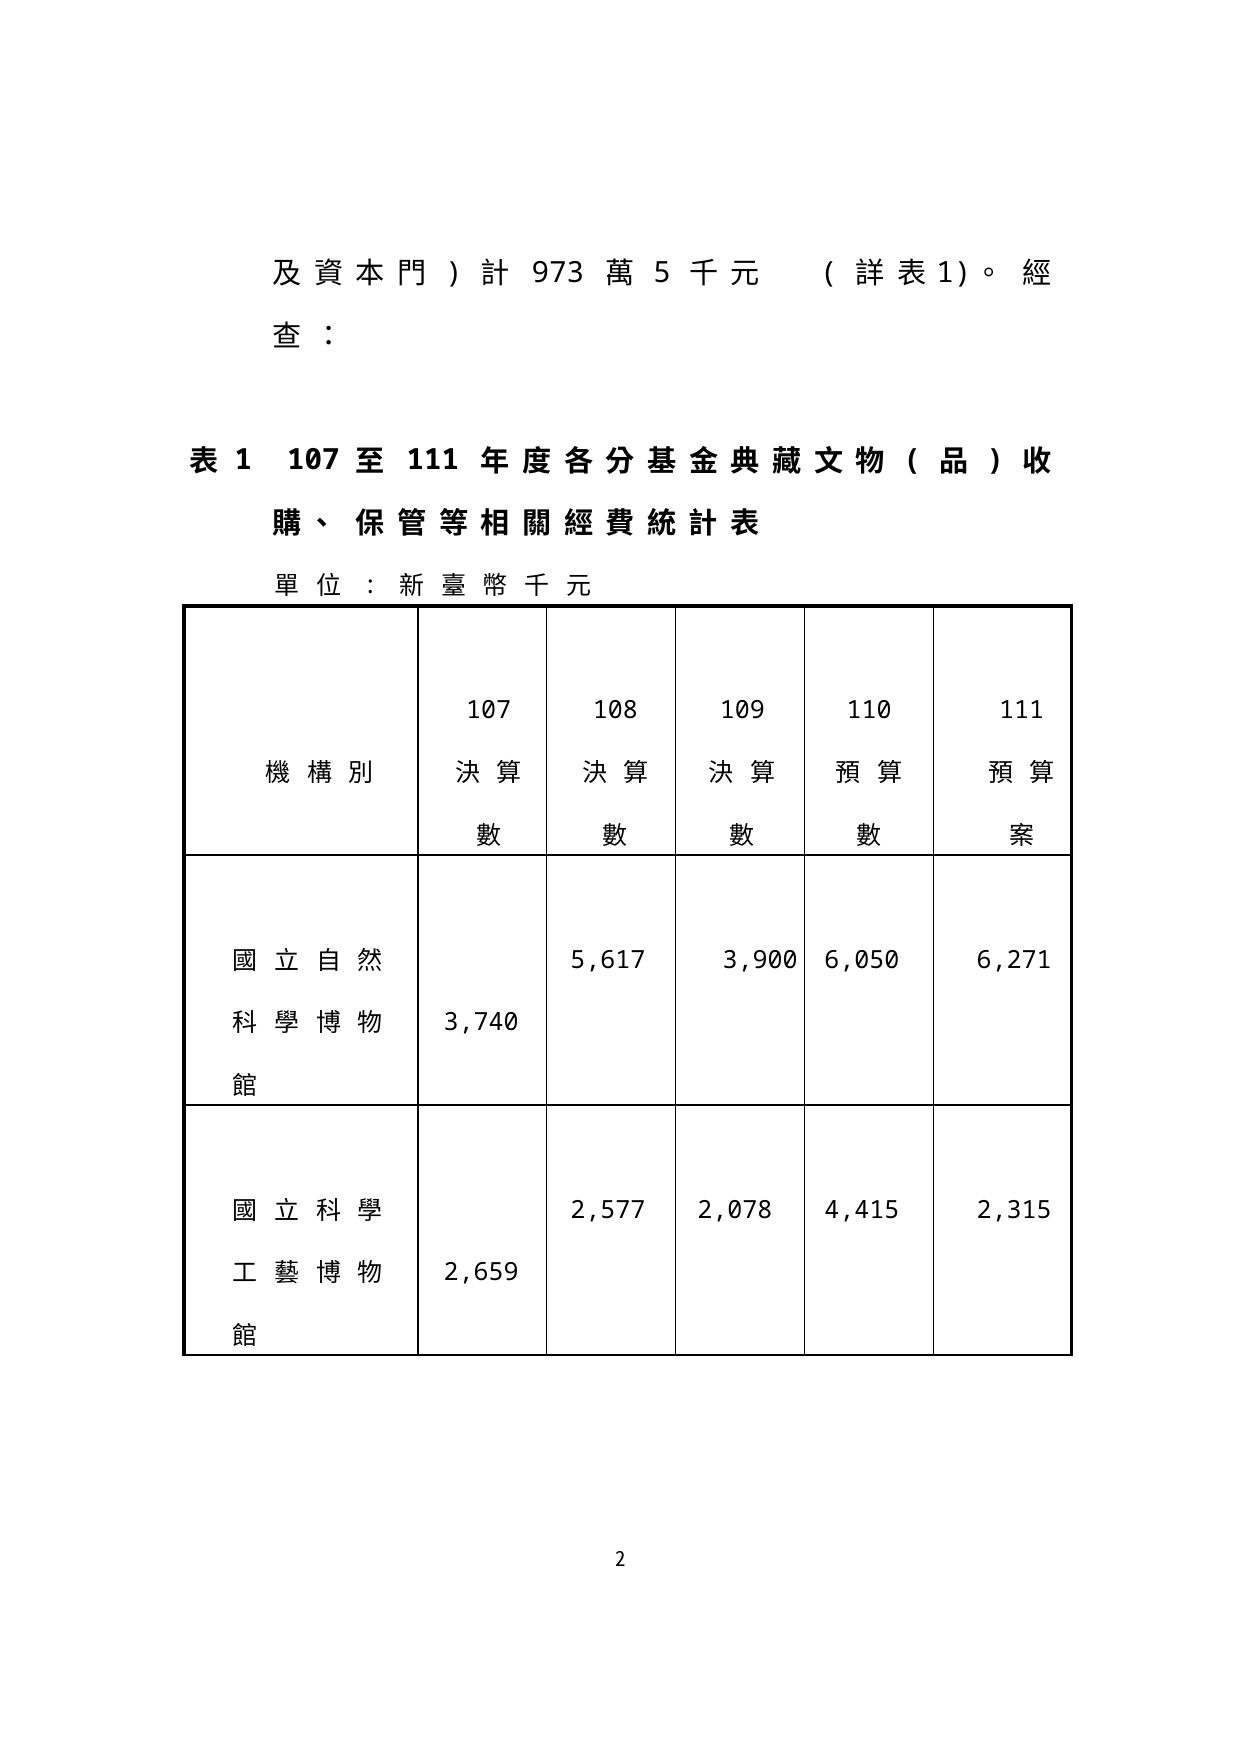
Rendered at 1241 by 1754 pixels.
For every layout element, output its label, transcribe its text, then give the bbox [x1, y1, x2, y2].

table_cell 3,900 [676, 856, 804, 1104]
table_cell 3,740 [419, 856, 546, 1104]
table_cell 6,050 [805, 856, 933, 1104]
table_header 108決算數 [547, 608, 675, 854]
text 及資本門)計973萬5千元 (詳表1)。經查： [242, 229, 1058, 354]
table_header 109決算數 [676, 608, 804, 854]
table_header 107決算數 [419, 608, 546, 854]
table_cell 2,315 [934, 1106, 1070, 1354]
table_cell 4,415 [805, 1106, 933, 1354]
table_cell 2,659 [419, 1106, 546, 1354]
text 表1 107至111年度各分基金典藏文物(品)收購、保管等相關經費統計表 單位:新臺幣千元 [183, 417, 1058, 604]
table_cell 2,078 [676, 1106, 804, 1354]
table_cell 國立自然科學博物館 [186, 856, 417, 1104]
table_cell 國立科學工藝博物館 [186, 1106, 417, 1354]
table_cell 6,271 [934, 856, 1070, 1104]
table_cell 5,617 [547, 856, 675, 1104]
table_header 111預算案 [934, 608, 1070, 854]
table_header 機構別 [186, 608, 417, 854]
table_header 110預算數 [805, 608, 933, 854]
table_cell 2,577 [547, 1106, 675, 1354]
